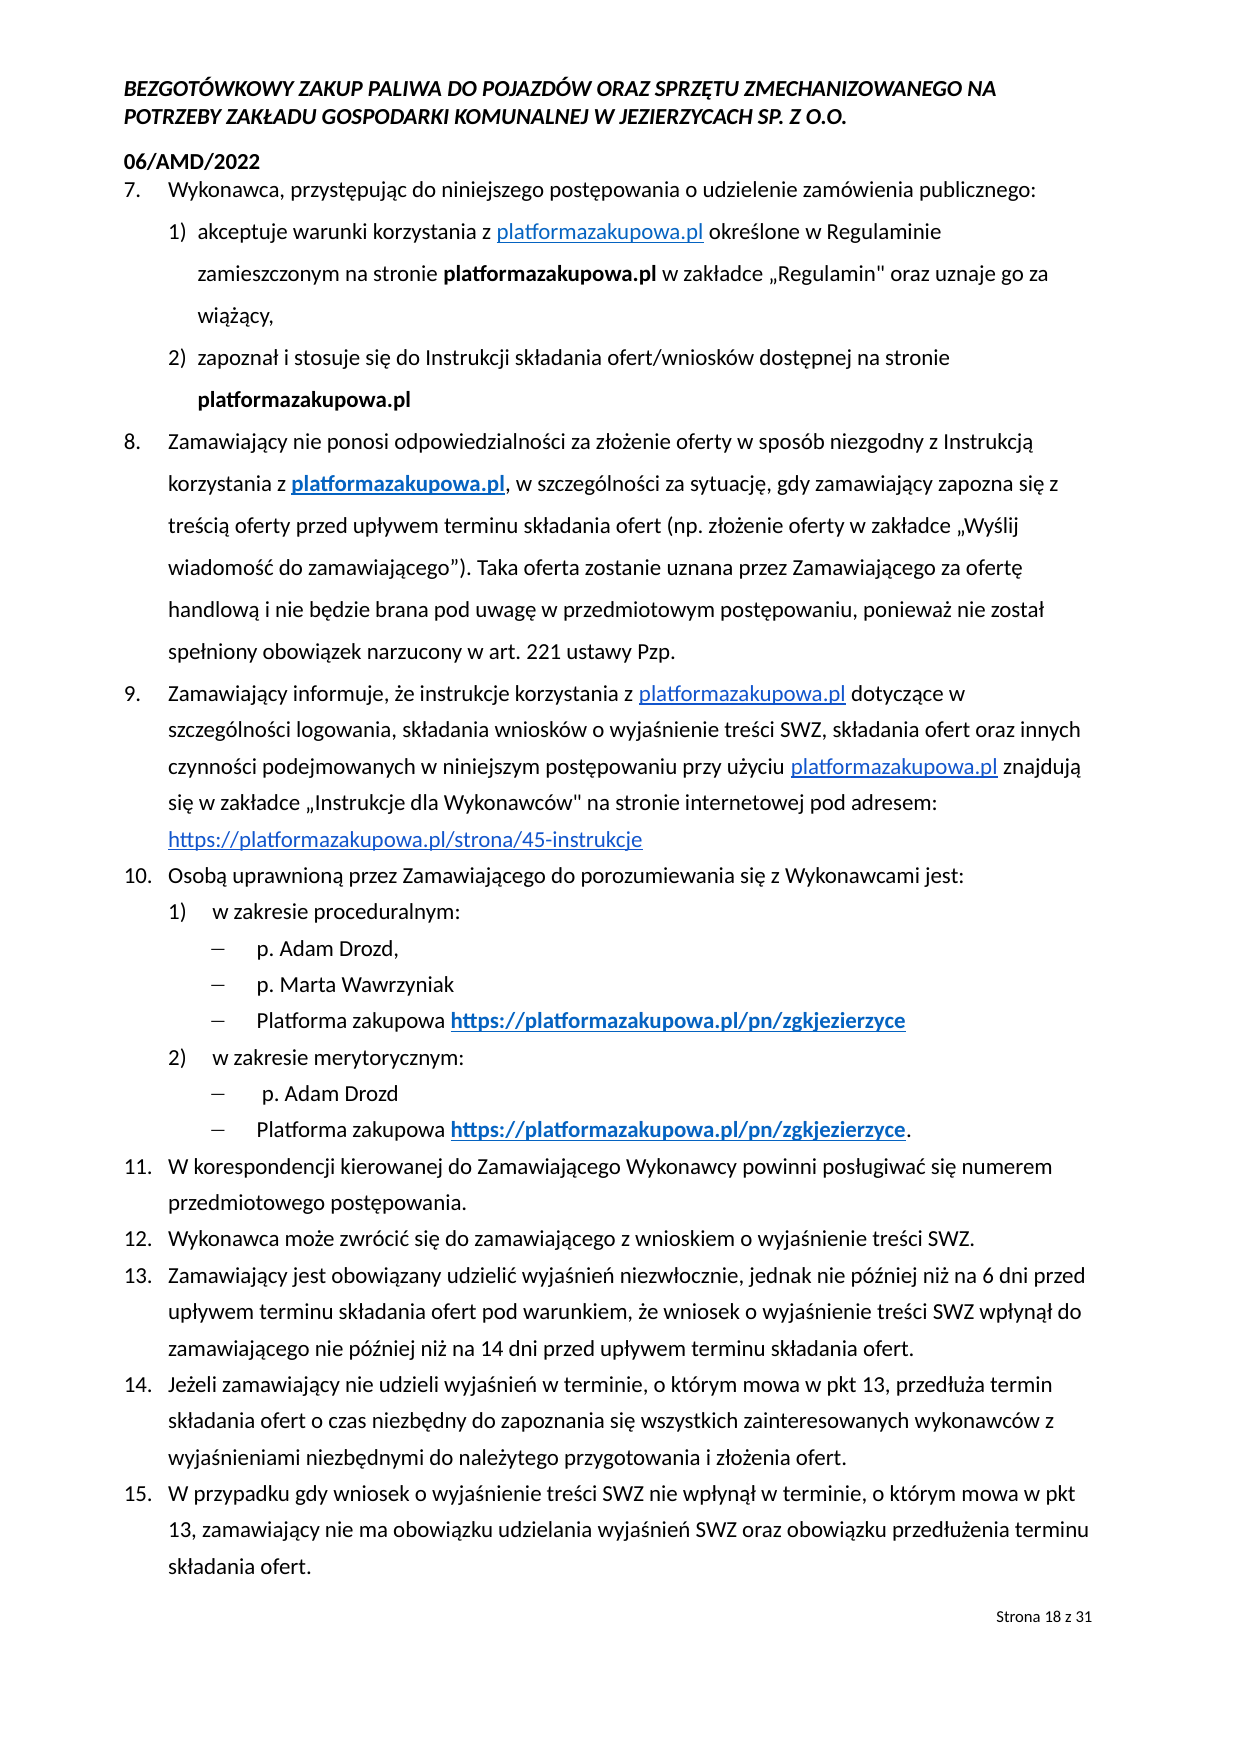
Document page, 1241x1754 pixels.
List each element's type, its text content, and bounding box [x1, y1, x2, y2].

list Jeżeli zamawiający nie udzieli wyjaśnień w terminie, o którym mowa w pkt 13, przedłuża termin składania ofert o czas niezbędny do zapoznania się wszystkich zainteresowanych wykonawców z wyjaśnieniami niezbędnymi do należytego przygotowania i złożenia ofert. [123, 1370, 1092, 1471]
list Platforma zakupowa https://platformazakupowa.pl/pn/zgkjezierzyce. [227, 1116, 1092, 1143]
list p. Adam Drozd [227, 1079, 1092, 1107]
list Zamawiający informuje, że instrukcje korzystania z platformazakupowa.pl dotyczące w szczególności logowania, składania wniosków o wyjaśnienie treści SWZ, składania ofert oraz innych czynności podejmowanych w niniejszym postępowaniu przy użyciu platformazakupowa.pl znajdują się w zakładce „Instrukcje dla Wykonawców" na stronie internetowej pod adresem: https://platformazakupowa.pl/strona/45-instrukcje [123, 679, 1092, 853]
list p. Adam Drozd, [227, 934, 1092, 962]
list Zamawiający jest obowiązany udzielić wyjaśnień niezwłocznie, jednak nie później niż na 6 dni przed upływem terminu składania ofert pod warunkiem, że wniosek o wyjaśnienie treści SWZ wpłynął do zamawiającego nie później niż na 14 dni przed upływem terminu składania ofert. [123, 1261, 1092, 1362]
list w zakresie proceduralnym: [168, 897, 1092, 925]
list akceptuje warunki korzystania z platformazakupowa.pl określone w Regulaminie zamieszczonym na stronie platformazakupowa.pl w zakładce „Regulamin" oraz uznaje go za wiążący, [168, 217, 1083, 329]
list Wykonawca, przystępując do niniejszego postępowania o udzielenie zamówienia publicznego: [123, 176, 1083, 203]
list w zakresie merytorycznym: [168, 1043, 1092, 1071]
list Wykonawca może zwrócić się do zamawiającego z wnioskiem o wyjaśnienie treści SWZ. [123, 1224, 1092, 1253]
list p. Marta Wawrzyniak [227, 970, 1092, 998]
list zapoznał i stosuje się do Instrukcji składania ofert/wniosków dostępnej na stronie platformazakupowa.pl [168, 343, 1083, 413]
list Zamawiający nie ponosi odpowiedzialności za złożenie oferty w sposób niezgodny z Instrukcją korzystania z platformazakupowa.pl, w szczególności za sytuację, gdy zamawiający zapozna się z treścią oferty przed upływem terminu składania ofert (np. złożenie oferty w zakładce „Wyślij wiadomość do zamawiającego”). Taka oferta zostanie uznana przez Zamawiającego za ofertę handlową i nie będzie brana pod uwagę w przedmiotowym postępowaniu, ponieważ nie został spełniony obowiązek narzucony w art. 221 ustawy Pzp. [123, 427, 1083, 665]
list Osobą uprawnioną przez Zamawiającego do porozumiewania się z Wykonawcami jest: [123, 861, 1092, 889]
list W korespondencji kierowanej do Zamawiającego Wykonawcy powinni posługiwać się numerem przedmiotowego postępowania. [123, 1152, 1092, 1216]
list Platforma zakupowa https://platformazakupowa.pl/pn/zgkjezierzyce [227, 1006, 1092, 1034]
list W przypadku gdy wniosek o wyjaśnienie treści SWZ nie wpłynął w terminie, o którym mowa w pkt 13, zamawiający nie ma obowiązku udzielania wyjaśnień SWZ oraz obowiązku przedłużenia terminu składania ofert. [123, 1479, 1092, 1580]
